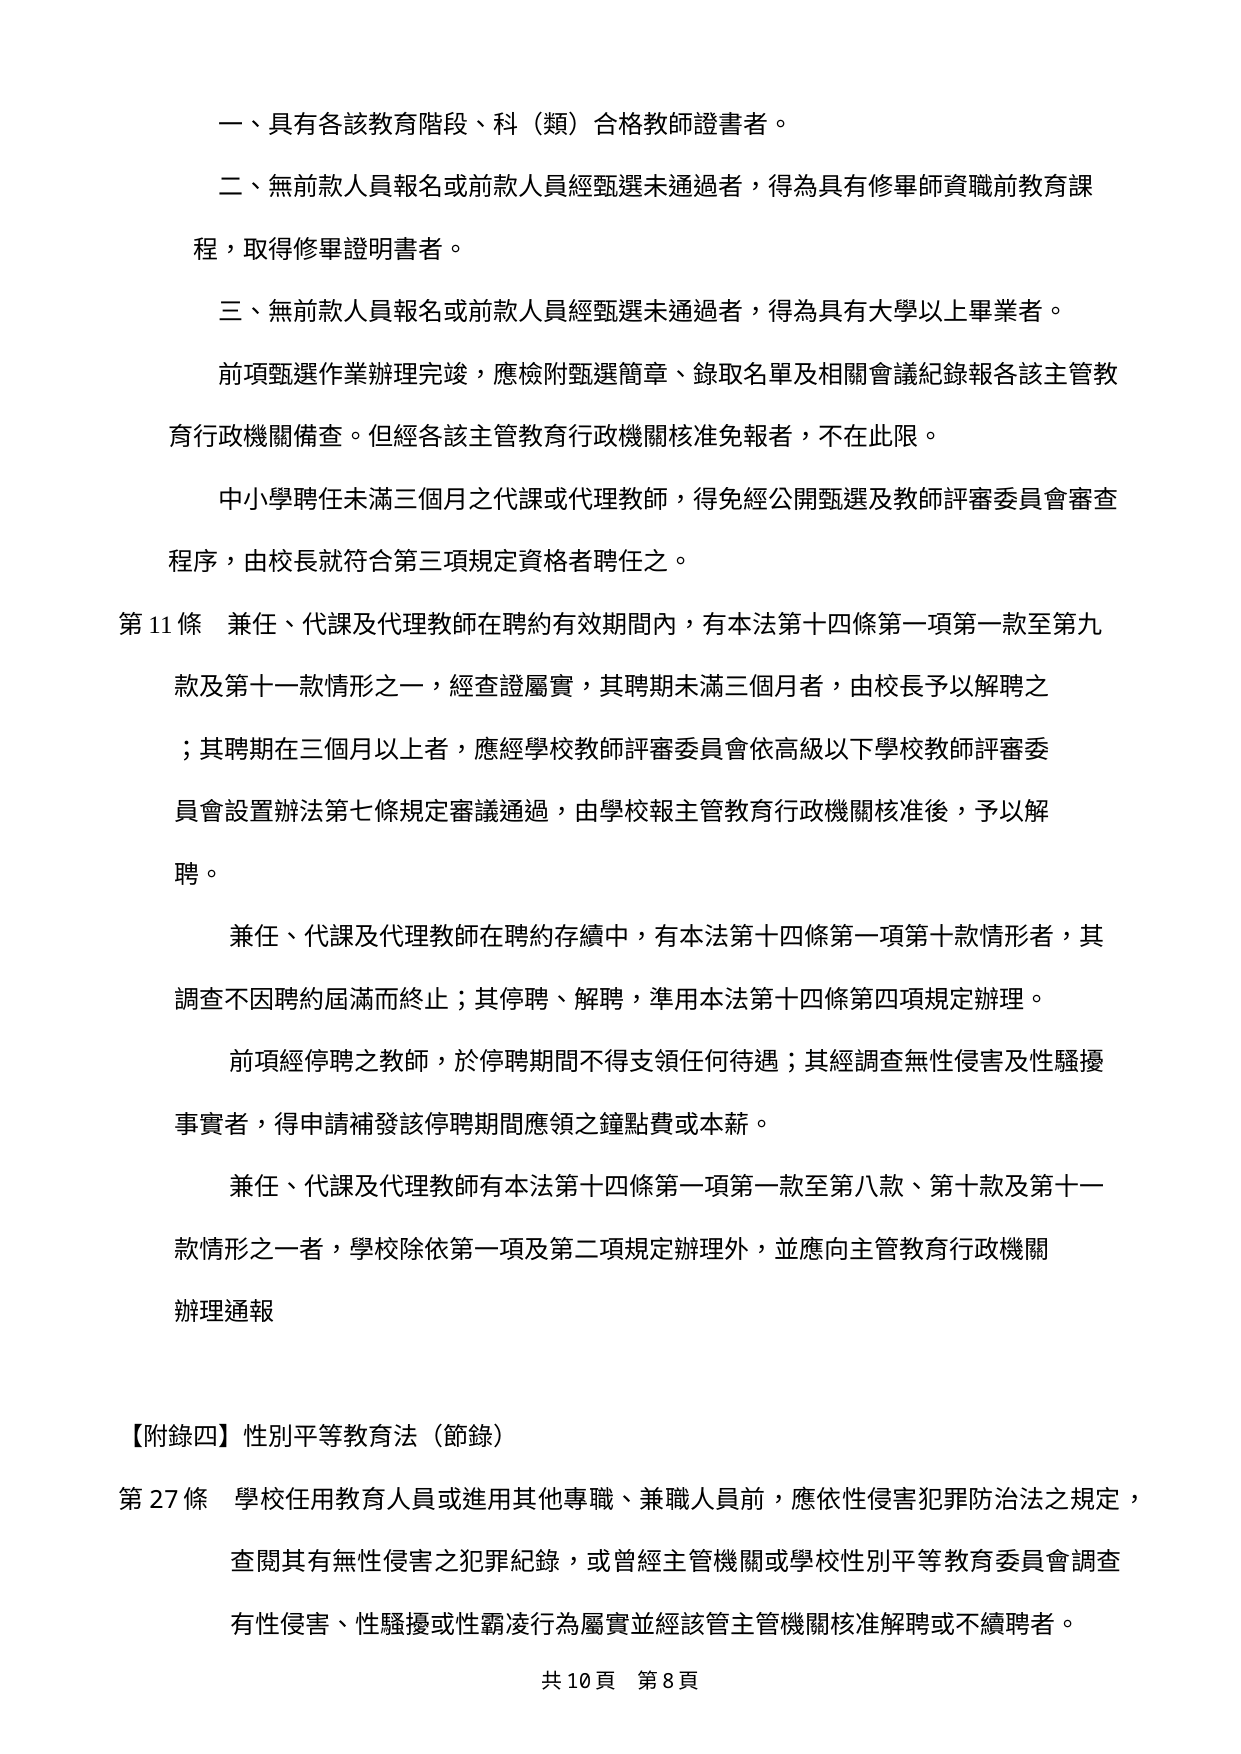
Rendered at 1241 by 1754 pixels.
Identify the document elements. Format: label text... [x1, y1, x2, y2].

text 第11條 兼任、代課及代理教師在聘約有效期間內，有本法第十四條第一項第一款至第九 款及第十一款情形之一，經查證屬實，其聘期未滿三個月者，由校長予以解聘之 ；其聘期在三個月以上者，應經學校教師評審委員會依高級以下學校教師評審委 員會設置辦法第七條規定審議通過，由學校報主管教育行政機關核准後，予以解 聘。 [118, 581, 1122, 893]
text 二、無前款人員報名或前款人員經甄選未通過者，得為具有修畢師資職前教育課 程，取得修畢證明書者。 [118, 143, 1122, 268]
text 三、無前款人員報名或前款人員經甄選未通過者，得為具有大學以上畢業者。 [118, 268, 1122, 331]
text 中小學聘任未滿三個月之代課或代理教師，得免經公開甄選及教師評審委員會審查 程序，由校長就符合第三項規定資格者聘任之。 [118, 456, 1122, 581]
text 兼任、代課及代理教師在聘約存續中，有本法第十四條第一項第十款情形者，其 調查不因聘約屆滿而終止；其停聘、解聘，準用本法第十四條第四項規定辦理。 [118, 893, 1122, 1018]
text 【附錄四】性別平等教育法（節錄） [118, 1393, 1122, 1456]
text 兼任、代課及代理教師有本法第十四條第一項第一款至第八款、第十款及第十一 款情形之一者，學校除依第一項及第二項規定辦理外，並應向主管教育行政機關 辦理通報 [118, 1143, 1122, 1331]
text 前項甄選作業辦理完竣，應檢附甄選簡章、錄取名單及相關會議紀錄報各該主管教 育行政機關備查。但經各該主管教育行政機關核准免報者，不在此限。 [118, 331, 1122, 456]
text 前項經停聘之教師，於停聘期間不得支領任何待遇；其經調查無性侵害及性騷擾 事實者，得申請補發該停聘期間應領之鐘點費或本薪。 [118, 1018, 1122, 1143]
text 第27條 學校任用教育人員或進用其他專職、兼職人員前，應依性侵害犯罪防治法之規定，查閱其有無性侵害之犯罪紀錄，或曾經主管機關或學校性別平等教育委員會調查有性侵害、性騷擾或性霸凌行為屬實並經該管主管機關核准解聘或不續聘者。 [118, 1456, 1122, 1643]
text 一、具有各該教育階段、科（類）合格教師證書者。 [118, 81, 1122, 143]
